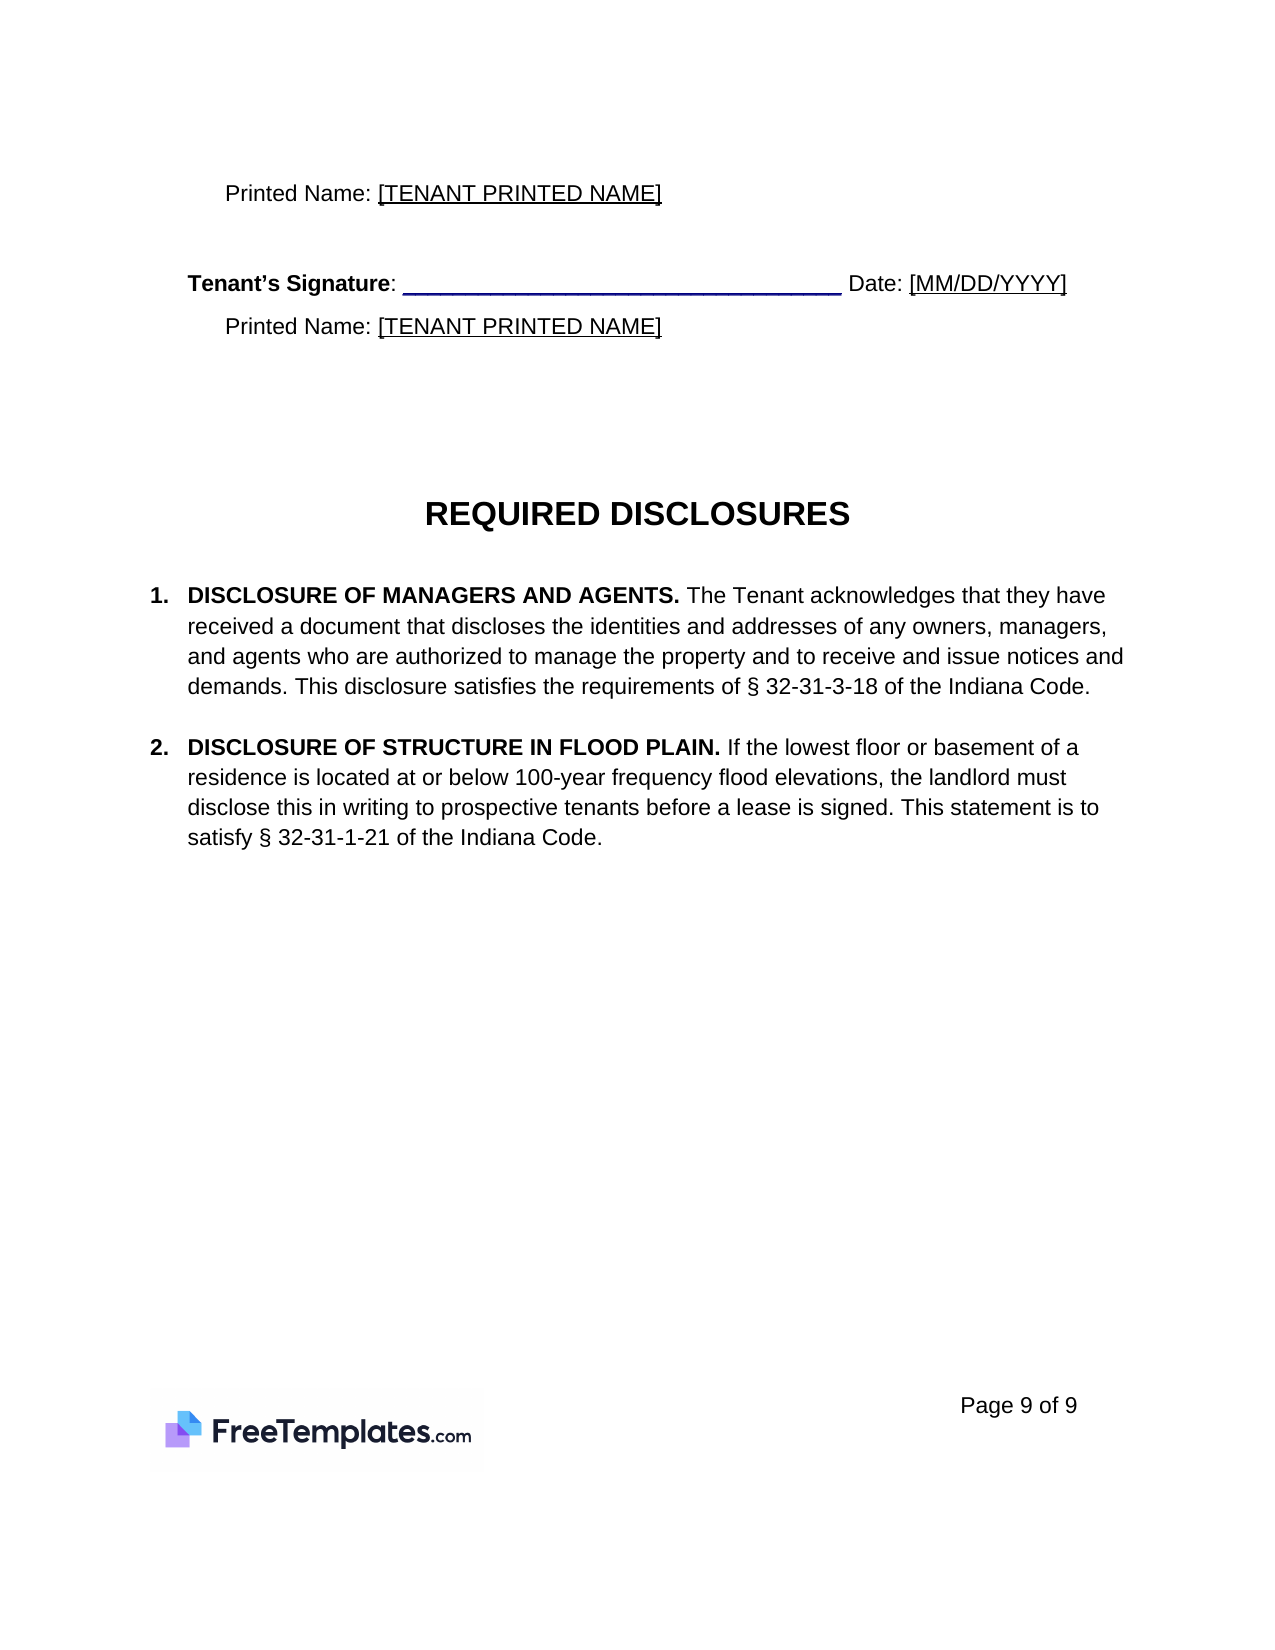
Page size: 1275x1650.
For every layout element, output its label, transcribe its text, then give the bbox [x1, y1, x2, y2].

subtitle Printed Name: [TENANT PRINTED NAME] [225, 179, 1125, 206]
list DISCLOSURE OF MANAGERS AND AGENTS. The Tenant acknowledges that they have received a document that discloses the identities and addresses of any owners, managers, and agents who are authorized to manage the property and to receive and issue notices and demands. This disclosure satisfies the requirements of § 32-31-3-18 of the Indiana Code. [150, 582, 1125, 699]
list DISCLOSURE OF STRUCTURE IN FLOOD PLAIN. If the lowest floor or basement of a residence is located at or below 100-year frequency flood elevations, the landlord must disclose this in writing to prospective tenants before a lease is signed. This statement is to satisfy § 32-31-1-21 of the Indiana Code. [150, 733, 1125, 850]
subtitle Printed Name: [TENANT PRINTED NAME] [225, 313, 1125, 339]
subtitle Tenant’s Signature: ___________________________________ Date: [MM/DD/YYYY] [187, 270, 1125, 296]
subtitle REQUIRED DISCLOSURES [150, 494, 1125, 532]
